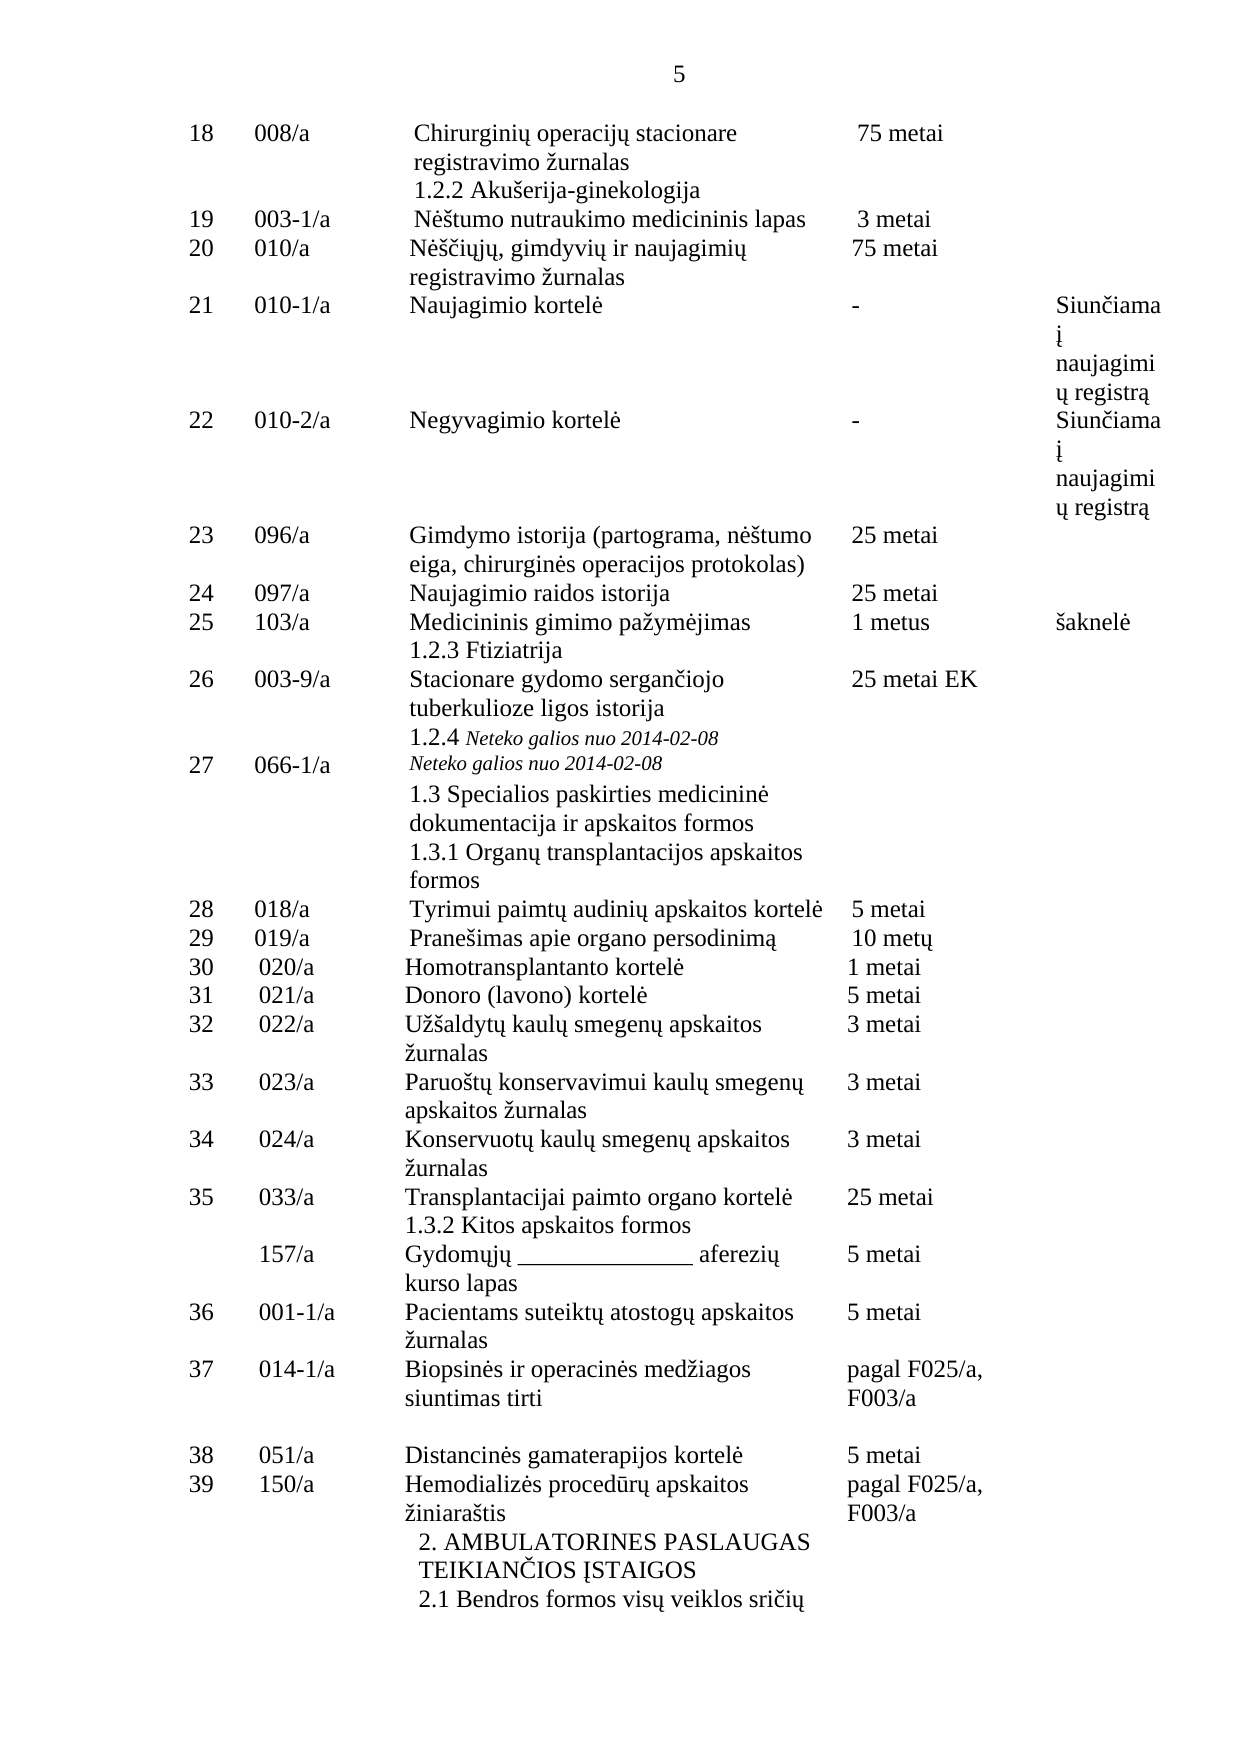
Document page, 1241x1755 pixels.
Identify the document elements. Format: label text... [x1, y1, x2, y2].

table_cell 25 [177, 607, 243, 636]
table_cell 3 metai [846, 204, 1044, 233]
table_cell 023/a [248, 1067, 393, 1124]
table_cell [1176, 722, 1181, 751]
table_cell 18 [177, 118, 243, 176]
table_cell [1176, 664, 1181, 722]
table_cell - [840, 291, 1044, 406]
table_cell [1176, 1297, 1181, 1354]
table_cell 096/a [243, 521, 398, 578]
table_cell 150/a [248, 1469, 393, 1527]
table_cell 33 [177, 1067, 247, 1124]
table_cell Pranešimas apie organo persodinimą [398, 923, 840, 952]
table_cell Stacionare gydomo sergančiojo tuberkulioze ligos istorija [398, 664, 840, 722]
table_cell [177, 1527, 252, 1584]
table_cell 1.3.1 Organų transplantacijos apskaitos formos [398, 837, 840, 894]
table_cell Hemodializės procedūrų apskaitos žiniaraštis [393, 1469, 836, 1527]
table_cell 021/a [248, 981, 393, 1009]
table_cell 010/a [243, 233, 398, 291]
table_cell 25 metai [836, 1182, 1044, 1211]
table_cell 1 metus [840, 607, 1044, 636]
table_cell [1176, 607, 1181, 636]
table_cell 31 [177, 981, 247, 1009]
table_cell [1044, 837, 1176, 894]
table_cell [243, 837, 398, 894]
table_cell [248, 1412, 393, 1441]
table_cell 1.3 Specialios paskirties medicininė dokumentacija ir apskaitos formos [398, 779, 840, 837]
table_cell 5 metai [840, 894, 1044, 923]
table_cell [1176, 636, 1181, 664]
table_cell 001-1/a [248, 1297, 393, 1354]
table_cell 010-2/a [243, 406, 398, 521]
table_cell [1176, 751, 1181, 779]
table_cell [1044, 1354, 1176, 1412]
table_cell [1176, 837, 1181, 894]
table_cell Naujagimio kortelė [398, 291, 840, 406]
table_cell 103/a [243, 607, 398, 636]
table_cell 34 [177, 1124, 247, 1182]
table_cell - [840, 406, 1044, 521]
table_cell [1176, 1469, 1181, 1527]
table_cell 157/a [248, 1211, 393, 1297]
table_cell [1176, 1009, 1181, 1067]
table_cell [1044, 521, 1176, 578]
table_cell [1176, 406, 1181, 521]
table_cell [177, 1412, 247, 1441]
table_cell [1176, 291, 1181, 406]
table_cell [253, 1527, 407, 1584]
table_cell 5 metai [836, 1211, 1044, 1297]
table_cell 003-9/a [243, 664, 398, 722]
table_cell Siunčiama į naujagimių registrą [1044, 406, 1176, 521]
table_cell [1040, 1584, 1181, 1613]
table_cell 020/a [248, 952, 393, 981]
table_cell pagal F025/a, F003/a [836, 1469, 1044, 1527]
table_cell [177, 1211, 247, 1297]
table_cell 1.2.4 Neteko galios nuo 2014-02-08 [398, 722, 840, 751]
table_cell [1044, 1441, 1176, 1469]
table_cell [243, 779, 398, 837]
table_cell 1.2.3 Ftiziatrija [398, 636, 840, 664]
table_cell 75 metai [840, 233, 1044, 291]
table_cell [1044, 1412, 1176, 1441]
table_cell 25 metai [840, 578, 1044, 607]
table_cell [1044, 664, 1176, 722]
table_cell 018/a [243, 894, 398, 923]
table_cell 022/a [248, 1009, 393, 1067]
table_cell Paruoštų konservavimui kaulų smegenų apskaitos žurnalas [393, 1067, 836, 1124]
table_cell 23 [177, 521, 243, 578]
table_cell [177, 176, 243, 204]
table_cell 10 metų [840, 923, 1044, 952]
table_cell [1044, 894, 1176, 923]
table_cell 024/a [248, 1124, 393, 1182]
table_cell [1044, 1009, 1176, 1067]
table_cell 019/a [243, 923, 398, 952]
table_cell [1176, 578, 1181, 607]
table_cell Tyrimui paimtų audinių apskaitos kortelė [398, 894, 840, 923]
table_cell [1044, 118, 1181, 176]
table_cell 1.2.2 Akušerija-ginekologija [403, 176, 846, 204]
table_cell [1176, 923, 1181, 952]
table_cell Naujagimio raidos istorija [398, 578, 840, 607]
table_cell [177, 779, 243, 837]
table_cell [836, 1412, 1044, 1441]
table_cell 32 [177, 1009, 247, 1067]
table_cell [1040, 1527, 1181, 1584]
table_cell [1176, 1067, 1181, 1124]
table_cell 2. AMBULATORINES PASLAUGAS TEIKIANČIOS ĮSTAIGOS [407, 1527, 840, 1584]
table_cell [1176, 1211, 1181, 1297]
table_cell [1176, 1441, 1181, 1469]
table_cell Homotransplantanto kortelė [393, 952, 836, 981]
table_cell [1044, 578, 1176, 607]
table_cell [1176, 233, 1181, 291]
table_cell pagal F025/a, F003/a [836, 1354, 1044, 1412]
table_cell [1176, 1354, 1181, 1412]
table_cell [1044, 1182, 1176, 1211]
table_cell [253, 1584, 407, 1613]
table_cell Neteko galios nuo 2014-02-08 [398, 751, 840, 779]
table_cell [1176, 894, 1181, 923]
table_cell [177, 636, 243, 664]
table_cell [177, 1584, 252, 1613]
table_cell [243, 722, 398, 751]
table_cell 008/a [243, 118, 402, 176]
table_cell 003-1/a [243, 204, 402, 233]
table_cell Medicininis gimimo pažymėjimas [398, 607, 840, 636]
table_cell 033/a [248, 1182, 393, 1211]
table_cell [1176, 1412, 1181, 1441]
table_cell Gimdymo istorija (partograma, nėštumo eiga, chirurginės operacijos protokolas) [398, 521, 840, 578]
table_cell [393, 1412, 836, 1441]
table_cell [840, 779, 1044, 837]
table_cell 22 [177, 406, 243, 521]
table_cell 24 [177, 578, 243, 607]
table_cell 20 [177, 233, 243, 291]
table_cell [840, 751, 1044, 779]
table_cell [1176, 981, 1181, 1009]
table_cell 25 metai [840, 521, 1044, 578]
table_cell [1044, 1067, 1176, 1124]
table_cell [1044, 952, 1176, 981]
table_cell 37 [177, 1354, 247, 1412]
table_cell [1044, 204, 1181, 233]
table_cell [1044, 923, 1176, 952]
table_cell Nėštumo nutraukimo medicininis lapas [403, 204, 846, 233]
table_cell [177, 722, 243, 751]
table_cell 5 metai [836, 1297, 1044, 1354]
table_cell 38 [177, 1441, 247, 1469]
table_cell 39 [177, 1469, 247, 1527]
table_cell Chirurginių operacijų stacionare registravimo žurnalas [403, 118, 846, 176]
table_cell [1044, 1211, 1176, 1297]
table_cell [840, 722, 1044, 751]
table_cell 5 metai [836, 981, 1044, 1009]
table_cell 1 metai [836, 952, 1044, 981]
table_cell [177, 837, 243, 894]
table_cell 30 [177, 952, 247, 981]
table_cell Konservuotų kaulų smegenų apskaitos žurnalas [393, 1124, 836, 1182]
table_cell [1044, 233, 1176, 291]
table_cell [840, 1527, 1040, 1584]
table_cell 3 metai [836, 1067, 1044, 1124]
table_cell 3 metai [836, 1124, 1044, 1182]
table_cell 010-1/a [243, 291, 398, 406]
table_cell 1.3.2 Kitos apskaitos formos Gydomųjų ______________ aferezių kurso lapas [393, 1211, 836, 1297]
table_cell Biopsinės ir operacinės medžiagos siuntimas tirti [393, 1354, 836, 1412]
table_cell [1176, 521, 1181, 578]
table_cell 27 [177, 751, 243, 779]
table_cell Nėščiųjų, gimdyvių ir naujagimių registravimo žurnalas [398, 233, 840, 291]
table_cell [840, 837, 1044, 894]
table_cell 28 [177, 894, 243, 923]
table_cell 26 [177, 664, 243, 722]
table_cell 36 [177, 1297, 247, 1354]
table_cell [1044, 779, 1176, 837]
table_cell Negyvagimio kortelė [398, 406, 840, 521]
table_cell 5 metai [836, 1441, 1044, 1469]
table_cell 19 [177, 204, 243, 233]
table_cell Siunčiama į naujagimių registrą [1044, 291, 1176, 406]
table_cell 29 [177, 923, 243, 952]
table_cell [1176, 952, 1181, 981]
table_cell [1176, 1182, 1181, 1211]
table_cell 25 metai EK [840, 664, 1044, 722]
table_cell Donoro (lavono) kortelė [393, 981, 836, 1009]
table_cell [1044, 1469, 1176, 1527]
table_cell 097/a [243, 578, 398, 607]
table_cell [846, 176, 1044, 204]
table_cell Distancinės gamaterapijos kortelė [393, 1441, 836, 1469]
table_cell 051/a [248, 1441, 393, 1469]
table_cell [840, 1584, 1040, 1613]
table_cell [243, 176, 402, 204]
table_cell Transplantacijai paimto organo kortelė [393, 1182, 836, 1211]
table_cell [1044, 1297, 1176, 1354]
table_cell 014-1/a [248, 1354, 393, 1412]
table_cell [840, 636, 1044, 664]
table_cell [1044, 176, 1181, 204]
table_cell 35 [177, 1182, 247, 1211]
table_cell [1044, 636, 1176, 664]
table_cell [1044, 751, 1176, 779]
table_cell Užšaldytų kaulų smegenų apskaitos žurnalas [393, 1009, 836, 1067]
table_cell [1044, 1124, 1176, 1182]
table_cell [243, 636, 398, 664]
table_cell 066-1/a [243, 751, 398, 779]
table_cell šaknelė [1044, 607, 1176, 636]
table_cell 75 metai [846, 118, 1044, 176]
table_cell 2.1 Bendros formos visų veiklos sričių [407, 1584, 840, 1613]
table_cell [1044, 981, 1176, 1009]
table_cell 21 [177, 291, 243, 406]
table_cell Pacientams suteiktų atostogų apskaitos žurnalas [393, 1297, 836, 1354]
table_cell [1176, 779, 1181, 837]
table_cell 3 metai [836, 1009, 1044, 1067]
table_cell [1044, 722, 1176, 751]
table_cell [1176, 1124, 1181, 1182]
